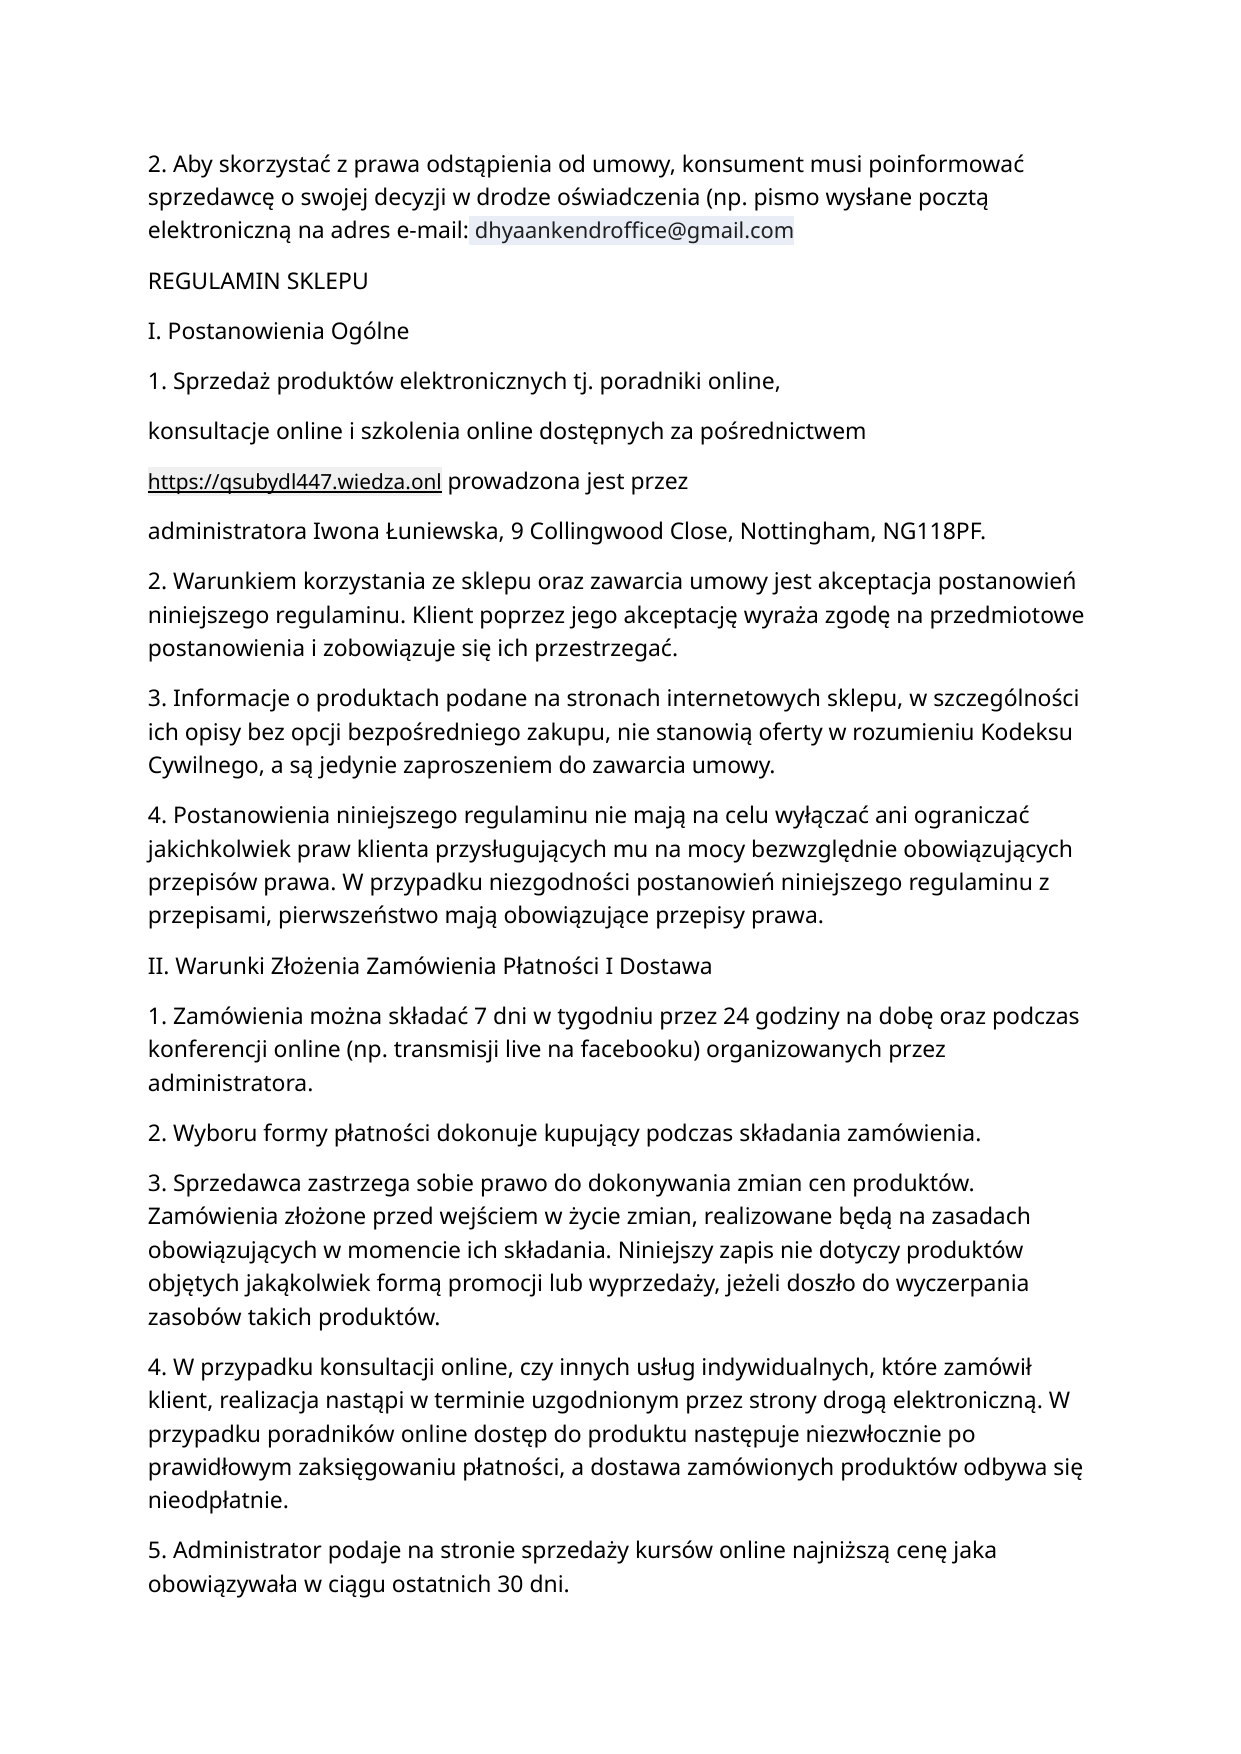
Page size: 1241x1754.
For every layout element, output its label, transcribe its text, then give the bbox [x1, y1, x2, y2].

text 3. Sprzedawca zastrzega sobie prawo do dokonywania zmian cen produktów. Zamówienia złożone przed wejściem w życie zmian, realizowane będą na zasadach obowiązujących w momencie ich składania. Niniejszy zapis nie dotyczy produktów objętych jakąkolwiek formą promocji lub wyprzedaży, jeżeli doszło do wyczerpania zasobów takich produktów. [148, 1167, 1093, 1332]
text konsultacje online i szkolenia online dostępnych za pośrednictwem [148, 415, 1093, 446]
text 4. W przypadku konsultacji online, czy innych usług indywidualnych, które zamówił klient, realizacja nastąpi w terminie uzgodnionym przez strony drogą elektroniczną. W przypadku poradników online dostęp do produktu następuje niezwłocznie po prawidłowym zaksięgowaniu płatności, a dostawa zamówionych produktów odbywa się nieodpłatnie. [148, 1351, 1093, 1516]
text 5. Administrator podaje na stronie sprzedaży kursów online najniższą cenę jaka obowiązywała w ciągu ostatnich 30 dni. [148, 1534, 1093, 1599]
text administratora Iwona Łuniewska, 9 Collingwood Close, Nottingham, NG118PF. [148, 515, 1093, 546]
text 2. Wyboru formy płatności dokonuje kupujący podczas składania zamówienia. [148, 1117, 1093, 1148]
text REGULAMIN SKLEPU [148, 264, 1093, 296]
text I. Postanowienia Ogólne [148, 315, 1093, 346]
text 1. Sprzedaż produktów elektronicznych tj. poradniki online, [148, 365, 1093, 396]
text 2. Aby skorzystać z prawa odstąpienia od umowy, konsument musi poinformować sprzedawcę o swojej decyzji w drodze oświadczenia (np. pismo wysłane pocztą elektroniczną na adres e-mail: dhyaankendroffice@gmail.com [148, 148, 1093, 246]
text II. Warunki Złożenia Zamówienia Płatności I Dostawa [148, 949, 1093, 981]
text 2. Warunkiem korzystania ze sklepu oraz zawarcia umowy jest akceptacja postanowień niniejszego regulaminu. Klient poprzez jego akceptację wyraża zgodę na przedmiotowe postanowienia i zobowiązuje się ich przestrzegać. [148, 565, 1093, 663]
text 3. Informacje o produktach podane na stronach internetowych sklepu, w szczególności ich opisy bez opcji bezpośredniego zakupu, nie stanowią oferty w rozumieniu Kodeksu Cywilnego, a są jedynie zaproszeniem do zawarcia umowy. [148, 682, 1093, 780]
text 1. Zamówienia można składać 7 dni w tygodniu przez 24 godziny na dobę oraz podczas konferencji online (np. transmisji live na facebooku) organizowanych przez administratora. [148, 1000, 1093, 1098]
text https://qsubydl447.wiedza.onl prowadzona jest przez [148, 465, 1093, 496]
text 4. Postanowienia niniejszego regulaminu nie mają na celu wyłączać ani ograniczać jakichkolwiek praw klienta przysługujących mu na mocy bezwzględnie obowiązujących przepisów prawa. W przypadku niezgodności postanowień niniejszego regulaminu z przepisami, pierwszeństwo mają obowiązujące przepisy prawa. [148, 799, 1093, 931]
